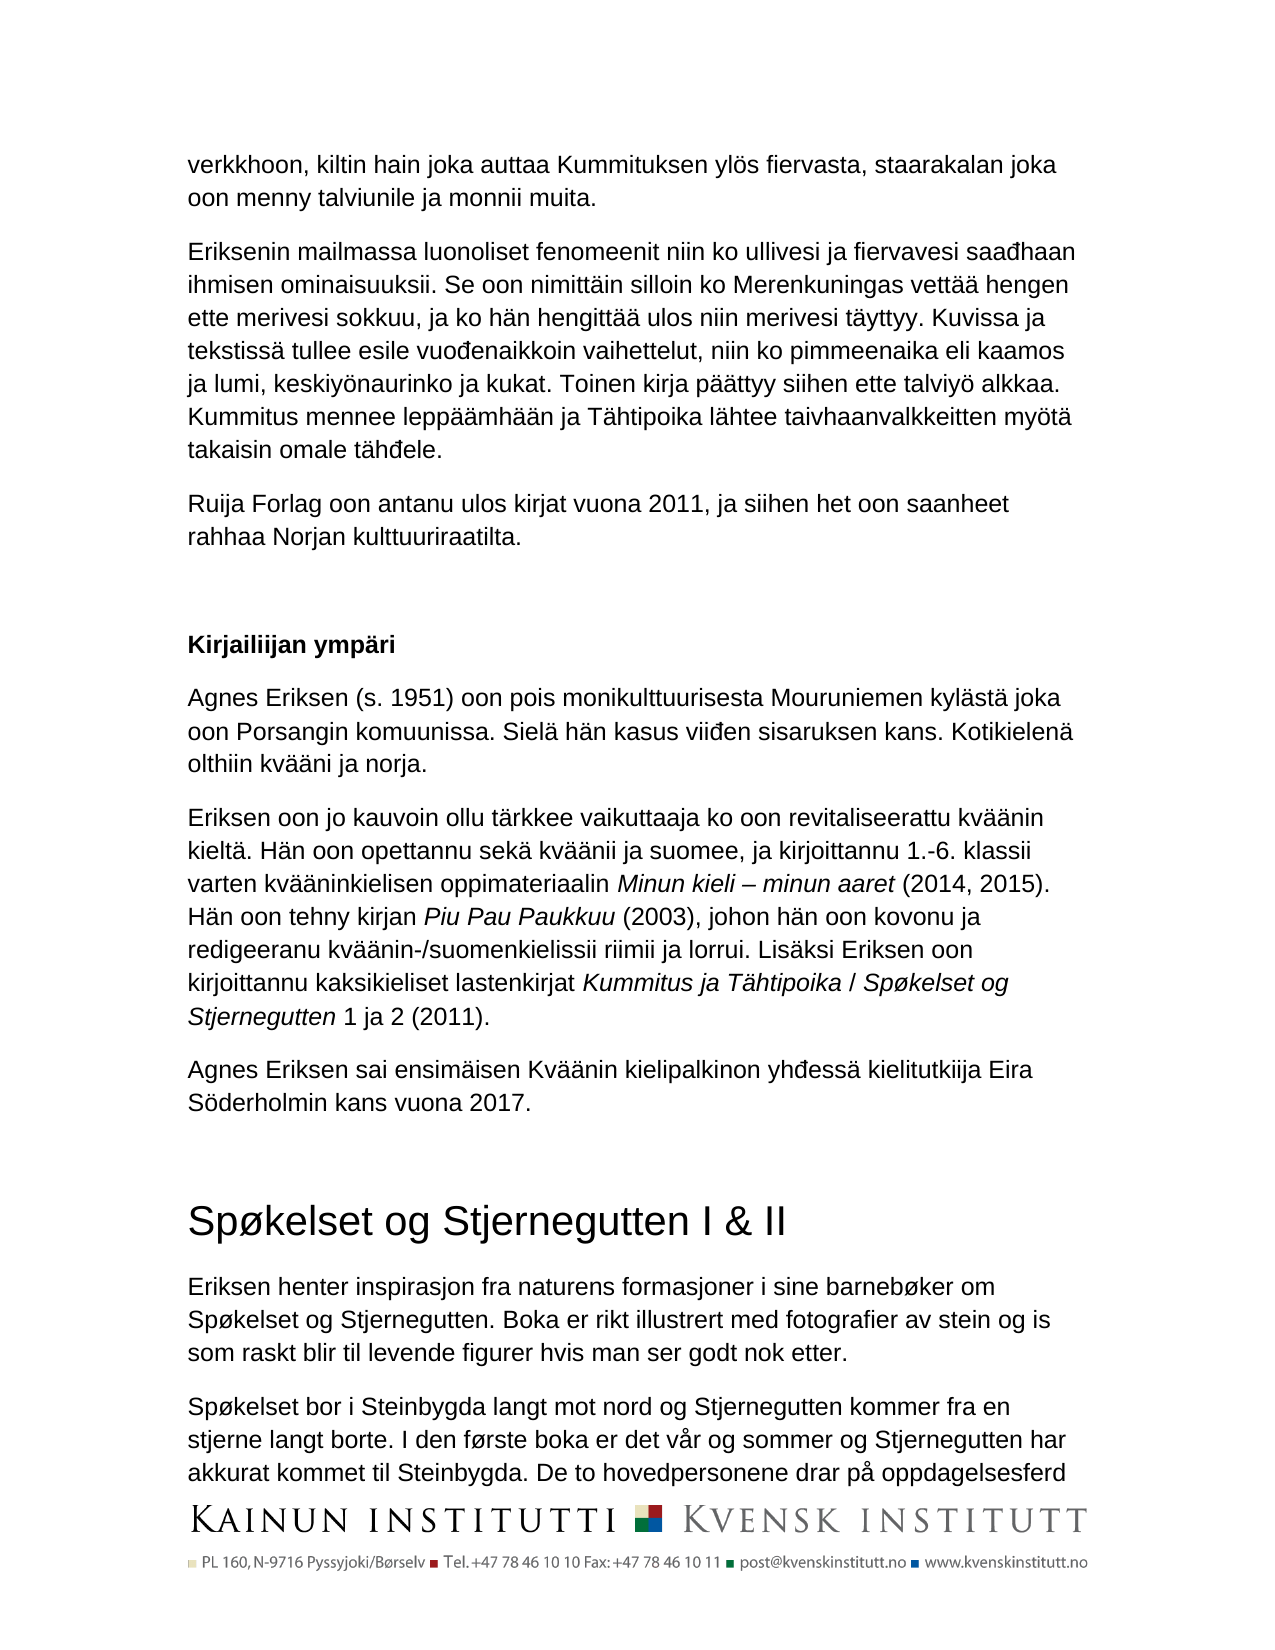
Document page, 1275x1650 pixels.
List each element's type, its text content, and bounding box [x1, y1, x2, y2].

text Eriksen oon jo kauvoin ollu tärkkee vaikuttaaja ko oon revitaliseerattu kväänin kieltä. Hän oon opettannu sekä kväänii ja suomee, ja kirjoittannu 1.-6. klassii varten kvääninkielisen oppimateriaalin Minun kieli – minun aaret (2014, 2015). Hän oon tehny kirjan Piu Pau Paukkuu (2003), johon hän oon kovonu ja redigeeranu kväänin-/suomenkielissii riimii ja lorrui. Lisäksi Eriksen oon kirjoittannu kaksikieliset lastenkirjat Kummitus ja Tähtipoika / Spøkelset og Stjernegutten 1 ja 2 (2011). [187, 803, 1087, 1030]
text Spøkelset og Stjernegutten I & II [187, 1196, 1087, 1244]
text Kirjailiijan ympäri [187, 629, 1087, 658]
text Ruija Forlag oon antanu ulos kirjat vuona 2011, ja siihen het oon saanheet rahhaa Norjan kulttuuriraatilta. [187, 489, 1087, 551]
picture [187, 1505, 1088, 1573]
text Eriksenin mailmassa luonoliset fenomeenit niin ko ullivesi ja fiervavesi saađhaan ihmisen ominaisuuksii. Se oon nimittäin silloin ko Merenkuningas vettää hengen ette merivesi sokkuu, ja ko hän hengittää ulos niin merivesi täyttyy. Kuvissa ja tekstissä tullee esile vuođenaikkoin vaihettelut, niin ko pimmeenaika eli kaamos ja lumi, keskiyönaurinko ja kukat. Toinen kirja päättyy siihen ette talviyö alkkaa. Kummitus mennee leppäämhään ja Tähtipoika lähtee taivhaanvalkkeitten myötä takaisin omale tähđele. [187, 237, 1087, 464]
text Spøkelset bor i Steinbygda langt mot nord og Stjernegutten kommer fra en stjerne langt borte. I den første boka er det vår og sommer og Stjernegutten har akkurat kommet til Steinbygda. De to hovedpersonene drar på oppdagelsesferd [187, 1392, 1087, 1487]
text Agnes Eriksen sai ensimäisen Kväänin kielipalkinon yhđessä kielitutkiija Eira Söderholmin kans vuona 2017. [187, 1055, 1087, 1117]
text verkkhoon, kiltin hain joka auttaa Kummituksen ylös fiervasta, staarakalan joka oon menny talviunile ja monnii muita. [187, 150, 1087, 212]
text Eriksen henter inspirasjon fra naturens formasjoner i sine barnebøker om Spøkelset og Stjernegutten. Boka er rikt illustrert med fotografier av stein og is som raskt blir til levende figurer hvis man ser godt nok etter. [187, 1272, 1087, 1367]
text Agnes Eriksen (s. 1951) oon pois monikulttuurisesta Mouruniemen kylästä joka oon Porsangin komuunissa. Sielä hän kasus viiđen sisaruksen kans. Kotikielenä olthiin kvääni ja norja. [187, 683, 1087, 778]
